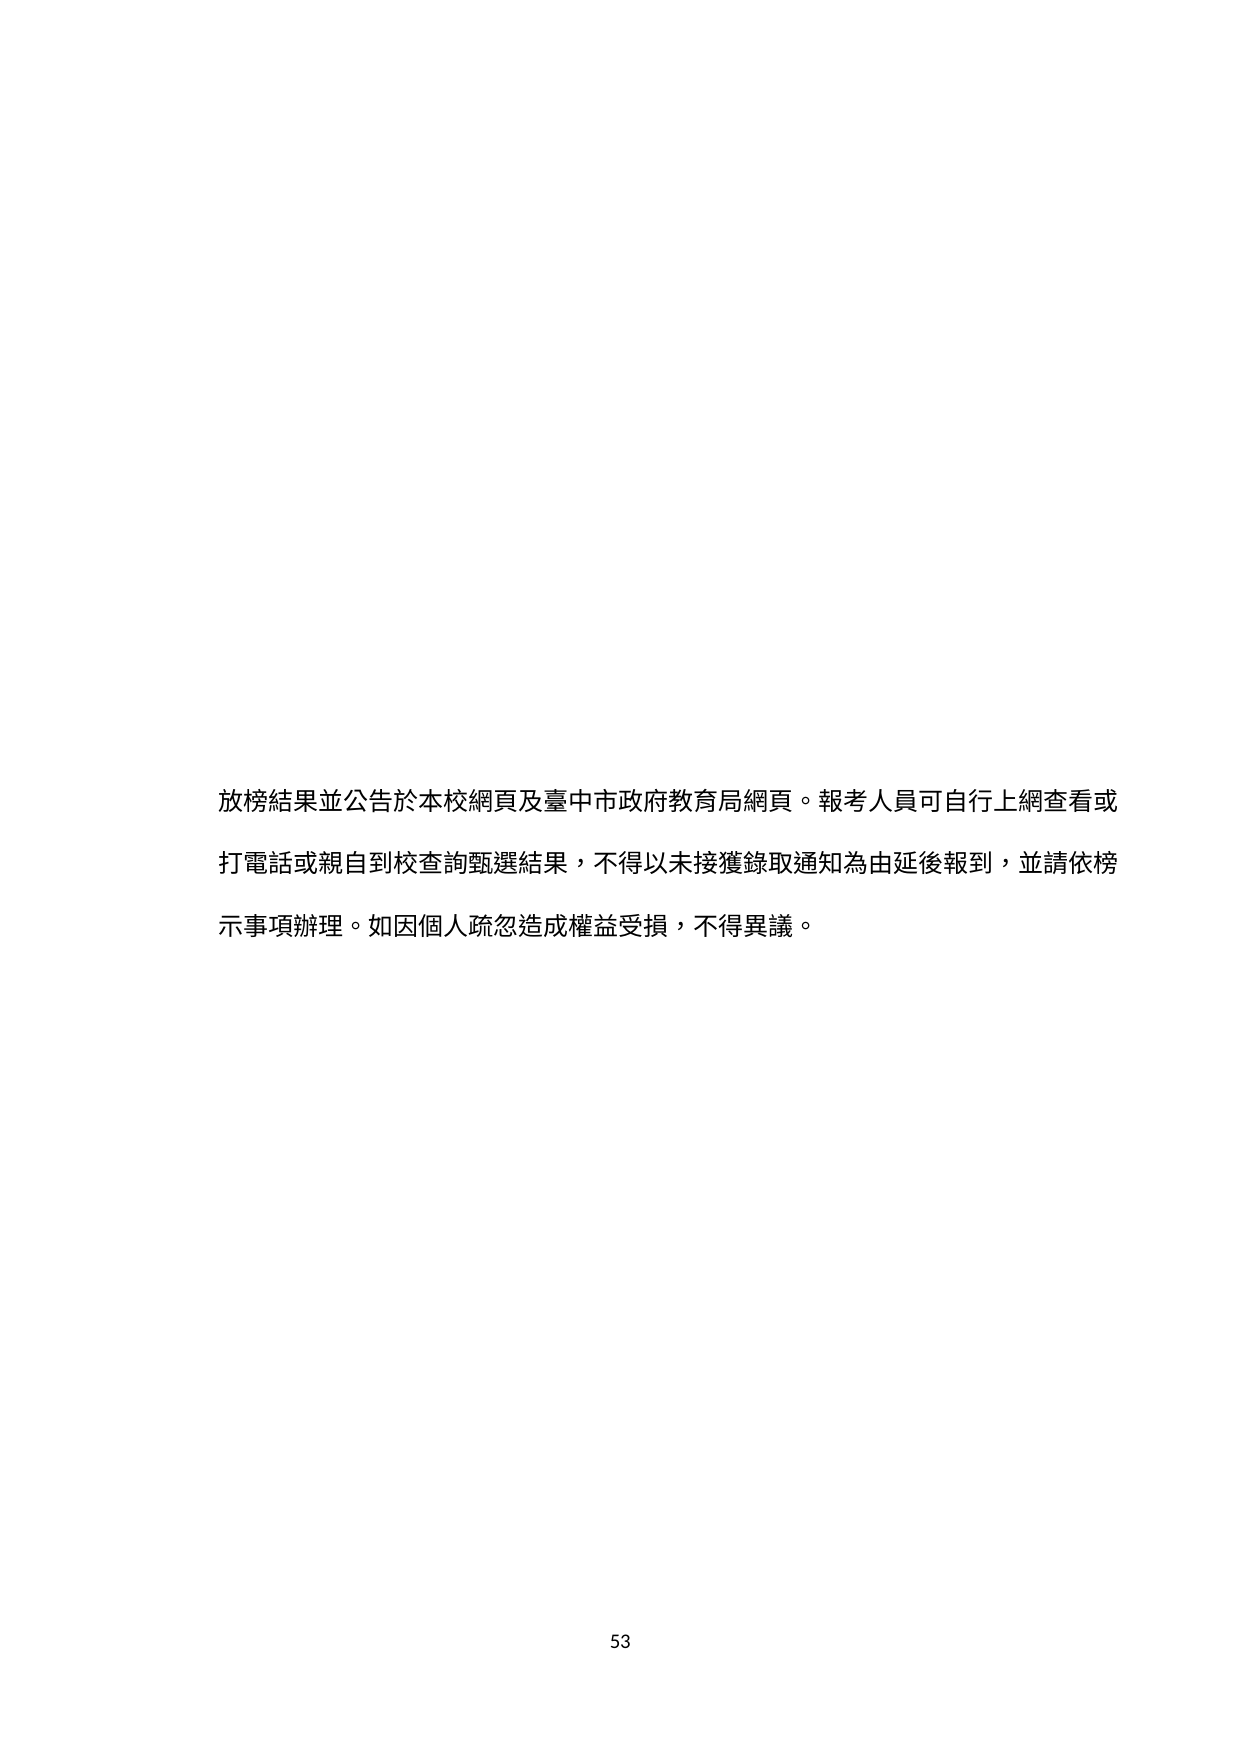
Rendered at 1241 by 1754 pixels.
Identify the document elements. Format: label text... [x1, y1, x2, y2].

text 放榜結果並公告於本校網頁及臺中市政府教育局網頁。報考人員可自行上網查看或打電話或親自到校查詢甄選結果，不得以未接獲錄取通知為由延後報到，並請依榜示事項辦理。如因個人疏忽造成權益受損，不得異議。 [218, 758, 1122, 945]
